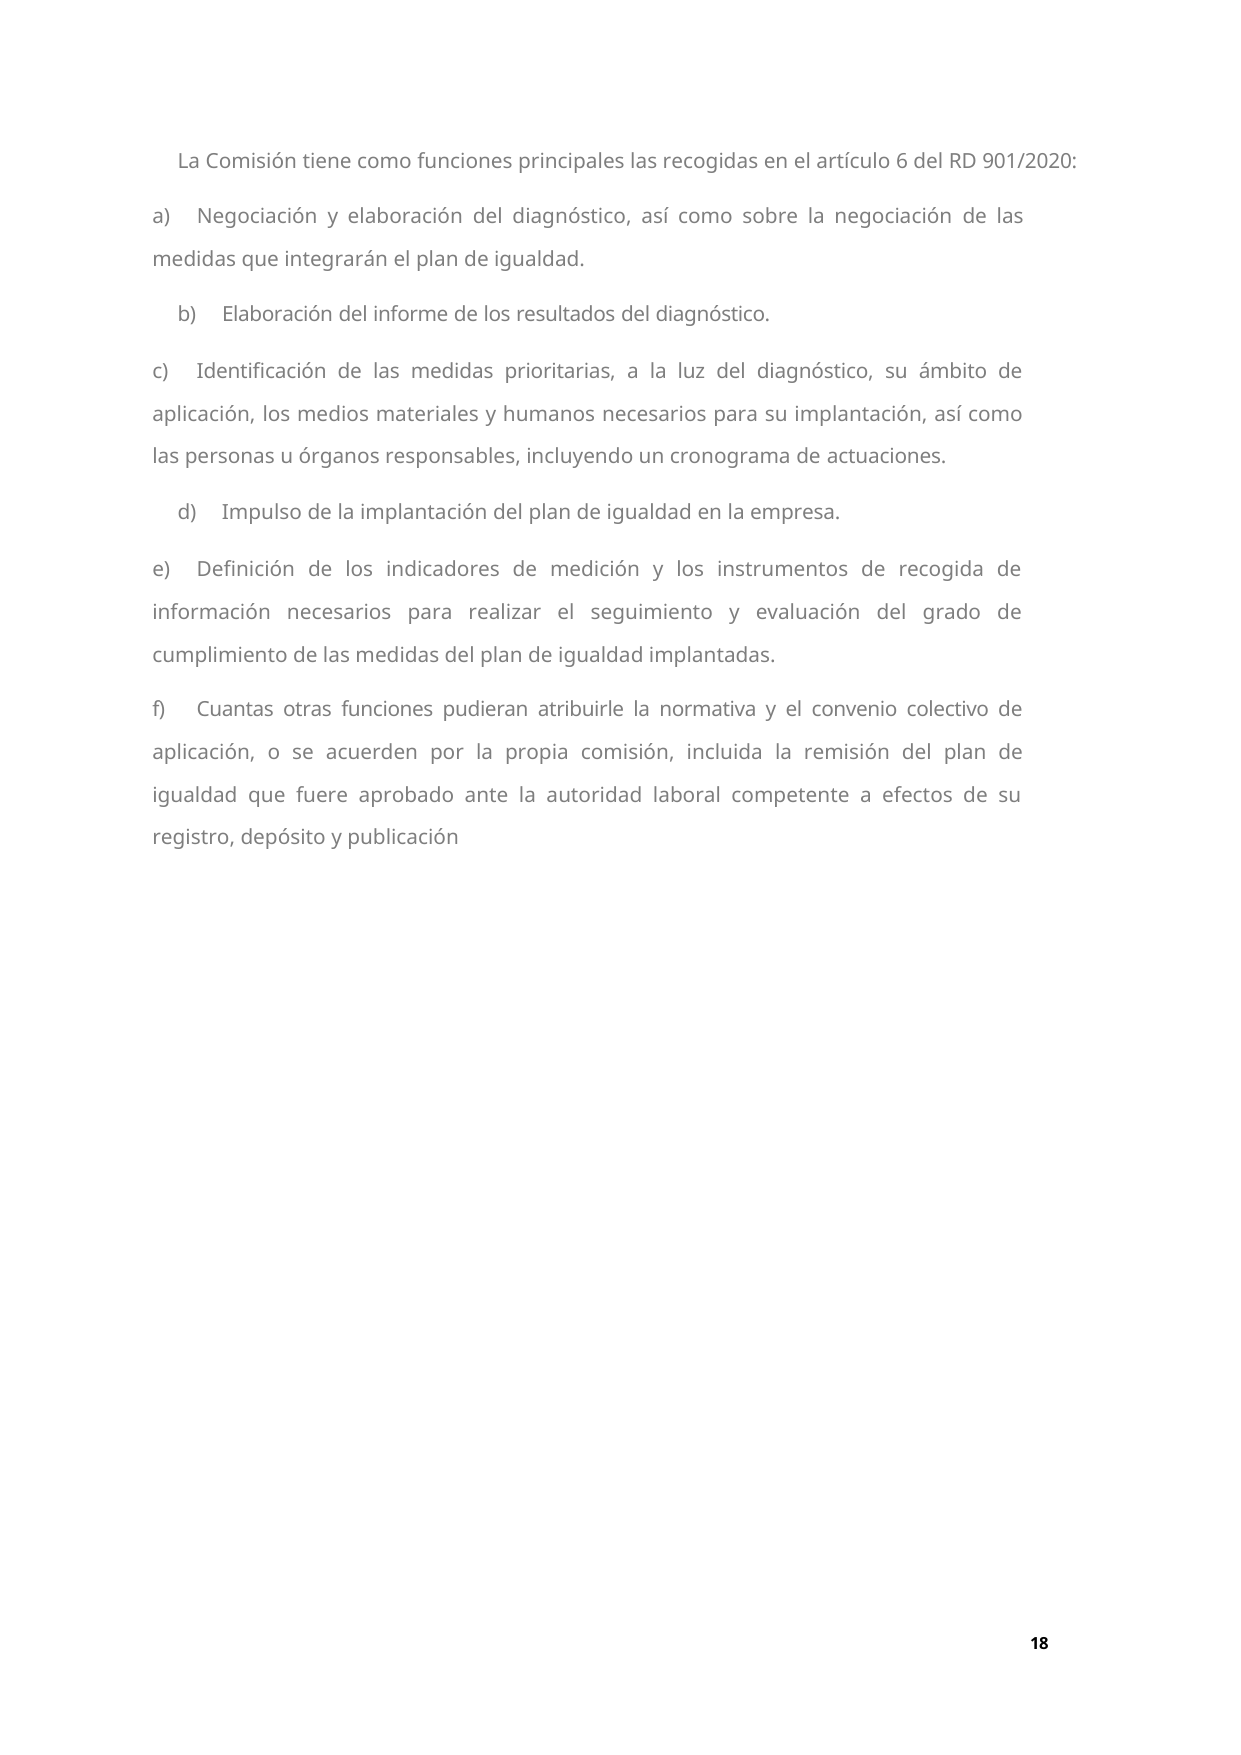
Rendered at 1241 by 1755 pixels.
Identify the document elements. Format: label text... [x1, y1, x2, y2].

list Definición de los indicadores de medición y los instrumentos de recogida de información necesarios para realizar el seguimiento y evaluación del grado de cumplimiento de las medidas del plan de igualdad implantadas. [152, 554, 1023, 668]
list Identificación de las medidas prioritarias, a la luz del diagnóstico, su ámbito de aplicación, los medios materiales y humanos necesarios para su implantación, así como las personas u órganos responsables, incluyendo un cronograma de actuaciones. [152, 356, 1023, 470]
text La Comisión tiene como funciones principales las recogidas en el artículo 6 del RD 901/2020: [177, 146, 1105, 174]
list Cuantas otras funciones pudieran atribuirle la normativa y el convenio colectivo de aplicación, o se acuerden por la propia comisión, incluida la remisión del plan de igualdad que fuere aprobado ante la autoridad laboral competente a efectos de su registro, depósito y publicación [152, 694, 1023, 851]
list Negociación y elaboración del diagnóstico, así como sobre la negociación de las medidas que integrarán el plan de igualdad. [152, 201, 1024, 272]
list Elaboración del informe de los resultados del diagnóstico. [177, 299, 1105, 328]
list Impulso de la implantación del plan de igualdad en la empresa. [177, 497, 1105, 525]
